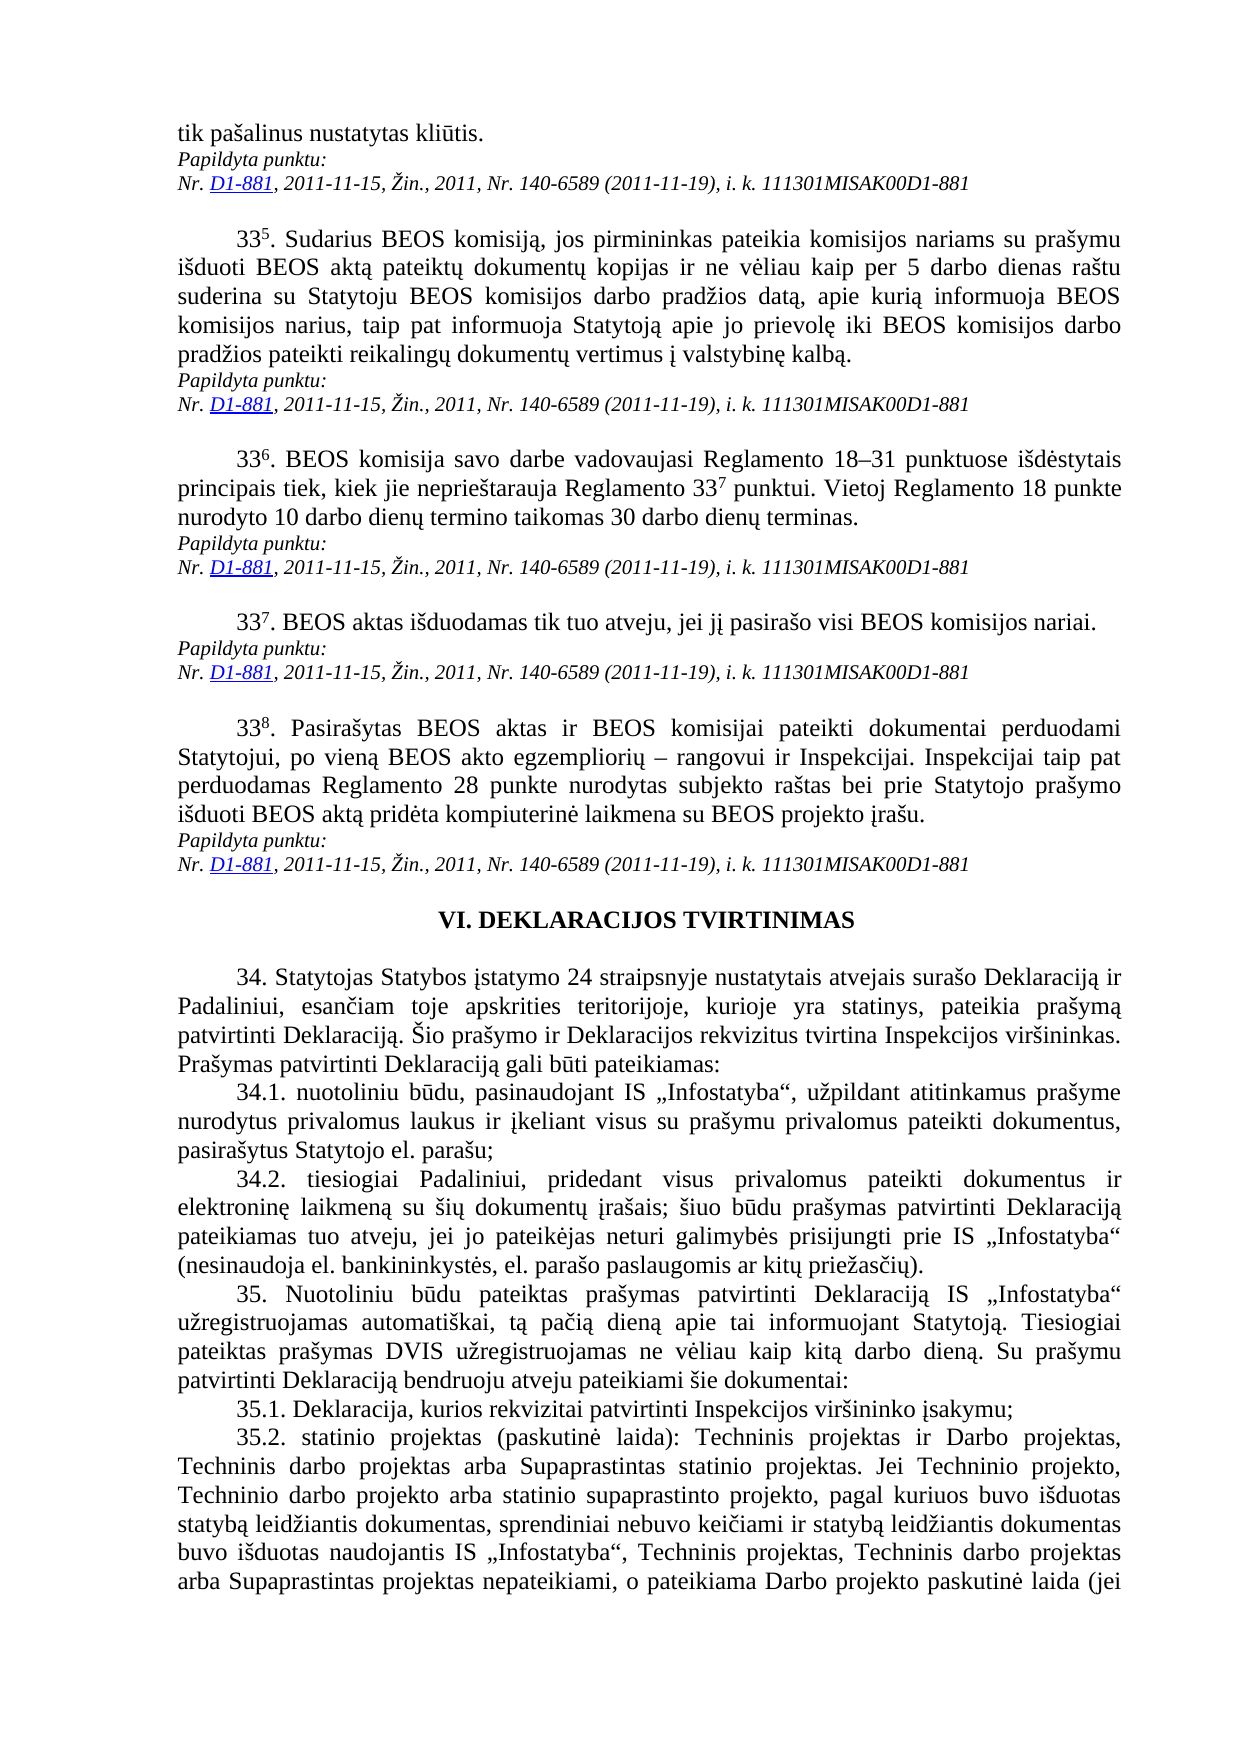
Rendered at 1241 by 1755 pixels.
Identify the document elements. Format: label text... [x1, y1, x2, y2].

text VI. DEKLARACIJOS TVIRTINIMAS [177, 905, 1122, 934]
text Nr. D1-881, 2011-11-15, Žin., 2011, Nr. 140-6589 (2011-11-19), i. k. 111301MISAK00D1-881 [177, 171, 1122, 195]
text 34. Statytojas Statybos įstatymo 24 straipsnyje nustatytais atvejais surašo Deklaraciją ir Padaliniui, esančiam toje apskrities teritorijoje, kurioje yra statinys, pateikia prašymą patvirtinti Deklaraciją. Šio prašymo ir Deklaracijos rekvizitus tvirtina Inspekcijos viršininkas. Prašymas patvirtinti Deklaraciją gali būti pateikiamas: [177, 962, 1122, 1077]
text Papildyta punktu: [177, 147, 1122, 171]
text Papildyta punktu: [177, 367, 1122, 392]
text Nr. D1-881, 2011-11-15, Žin., 2011, Nr. 140-6589 (2011-11-19), i. k. 111301MISAK00D1-881 [177, 392, 1122, 416]
text Nr. D1-881, 2011-11-15, Žin., 2011, Nr. 140-6589 (2011-11-19), i. k. 111301MISAK00D1-881 [177, 555, 1122, 579]
text 337. BEOS aktas išduodamas tik tuo atveju, jei jį pasirašo visi BEOS komisijos nariai. [177, 607, 1122, 636]
text 335. Sudarius BEOS komisiją, jos pirmininkas pateikia komisijos nariams su prašymu išduoti BEOS aktą pateiktų dokumentų kopijas ir ne vėliau kaip per 5 darbo dienas raštu suderina su Statytoju BEOS komisijos darbo pradžios datą, apie kurią informuoja BEOS komisijos narius, taip pat informuoja Statytoją apie jo prievolę iki BEOS komisijos darbo pradžios pateikti reikalingų dokumentų vertimus į valstybinę kalbą. [177, 224, 1122, 367]
text 35.1. Deklaracija, kurios rekvizitai patvirtinti Inspekcijos viršininko įsakymu; [177, 1394, 1122, 1422]
text tik pašalinus nustatytas kliūtis. [177, 118, 1122, 147]
text 338. Pasirašytas BEOS aktas ir BEOS komisijai pateikti dokumentai perduodami Statytojui, po vieną BEOS akto egzempliorių – rangovui ir Inspekcijai. Inspekcijai taip pat perduodamas Reglamento 28 punkte nurodytas subjekto raštas bei prie Statytojo prašymo išduoti BEOS aktą pridėta kompiuterinė laikmena su BEOS projekto įrašu. [177, 713, 1122, 828]
text 34.1. nuotoliniu būdu, pasinaudojant IS „Infostatyba“, užpildant atitinkamus prašyme nurodytus privalomus laukus ir įkeliant visus su prašymu privalomus pateikti dokumentus, pasirašytus Statytojo el. parašu; [177, 1077, 1122, 1164]
text 35. Nuotoliniu būdu pateiktas prašymas patvirtinti Deklaraciją IS „Infostatyba“ užregistruojamas automatiškai, tą pačią dieną apie tai informuojant Statytoją. Tiesiogiai pateiktas prašymas DVIS užregistruojamas ne vėliau kaip kitą darbo dieną. Su prašymu patvirtinti Deklaraciją bendruoju atveju pateikiami šie dokumentai: [177, 1279, 1122, 1394]
text 336. BEOS komisija savo darbe vadovaujasi Reglamento 18–31 punktuose išdėstytais principais tiek, kiek jie neprieštarauja Reglamento 337 punktui. Vietoj Reglamento 18 punkte nurodyto 10 darbo dienų termino taikomas 30 darbo dienų terminas. [177, 444, 1122, 531]
text Nr. D1-881, 2011-11-15, Žin., 2011, Nr. 140-6589 (2011-11-19), i. k. 111301MISAK00D1-881 [177, 660, 1122, 684]
text 34.2. tiesiogiai Padaliniui, pridedant visus privalomus pateikti dokumentus ir elektroninę laikmeną su šių dokumentų įrašais; šiuo būdu prašymas patvirtinti Deklaraciją pateikiamas tuo atveju, jei jo pateikėjas neturi galimybės prisijungti prie IS „Infostatyba“ (nesinaudoja el. bankininkystės, el. parašo paslaugomis ar kitų priežasčių). [177, 1164, 1122, 1279]
text Nr. D1-881, 2011-11-15, Žin., 2011, Nr. 140-6589 (2011-11-19), i. k. 111301MISAK00D1-881 [177, 852, 1122, 876]
text Papildyta punktu: [177, 828, 1122, 852]
text 35.2. statinio projektas (paskutinė laida): Techninis projektas ir Darbo projektas, Techninis darbo projektas arba Supaprastintas statinio projektas. Jei Techninio projekto, Techninio darbo projekto arba statinio supaprastinto projekto, pagal kuriuos buvo išduotas statybą leidžiantis dokumentas, sprendiniai nebuvo keičiami ir statybą leidžiantis dokumentas buvo išduotas naudojantis IS „Infostatyba“, Techninis projektas, Techninis darbo projektas arba Supaprastintas projektas nepateikiami, o pateikiama Darbo projekto paskutinė laida (jei [177, 1422, 1122, 1595]
text Papildyta punktu: [177, 636, 1122, 660]
text Papildyta punktu: [177, 531, 1122, 555]
